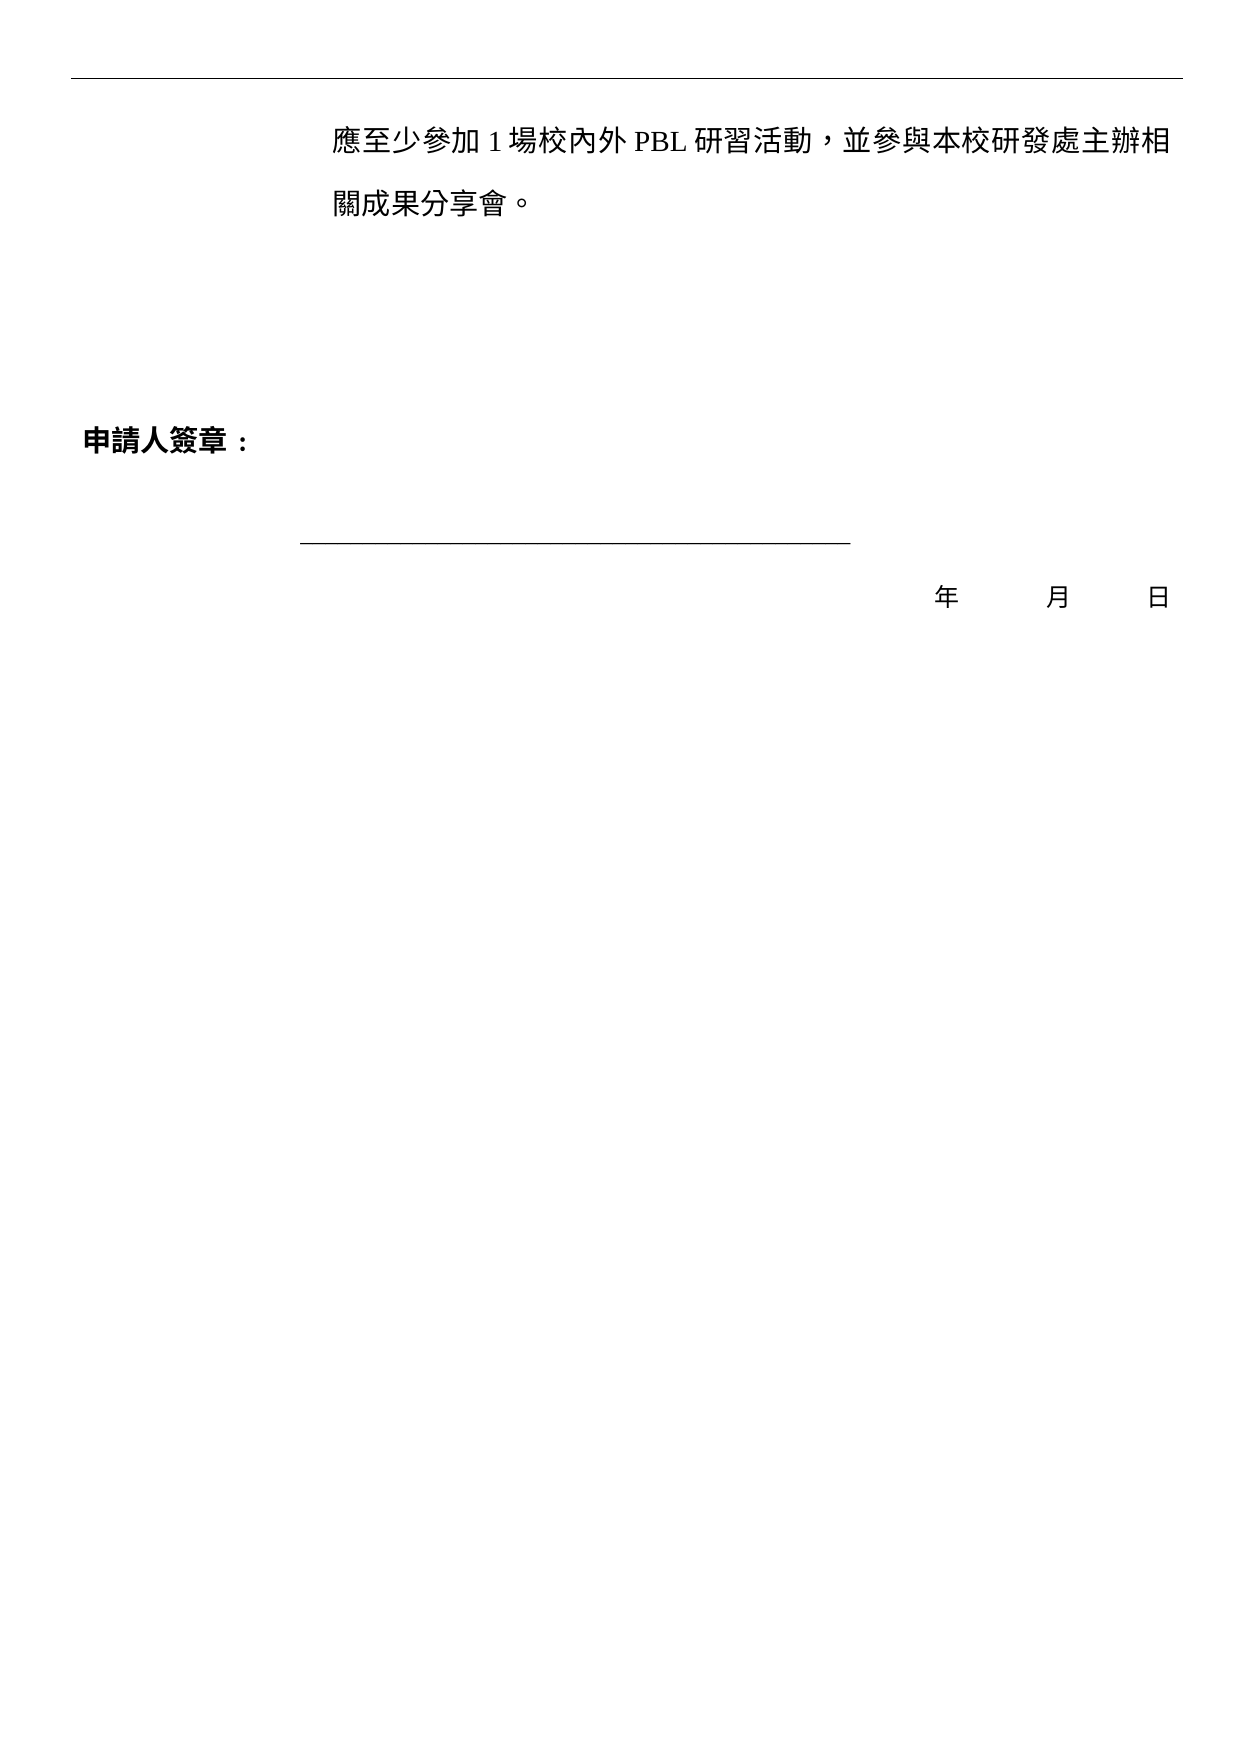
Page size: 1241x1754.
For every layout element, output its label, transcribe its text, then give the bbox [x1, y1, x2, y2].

table_cell [71, 79, 289, 241]
table_cell 申請人簽章﹕ [71, 241, 289, 616]
table_cell ____________________________________________ 年 月 日 [289, 241, 1183, 616]
table_cell 應至少參加1場校內外PBL研習活動，並參與本校研發處主辦相關成果分享會。 [289, 79, 1183, 241]
